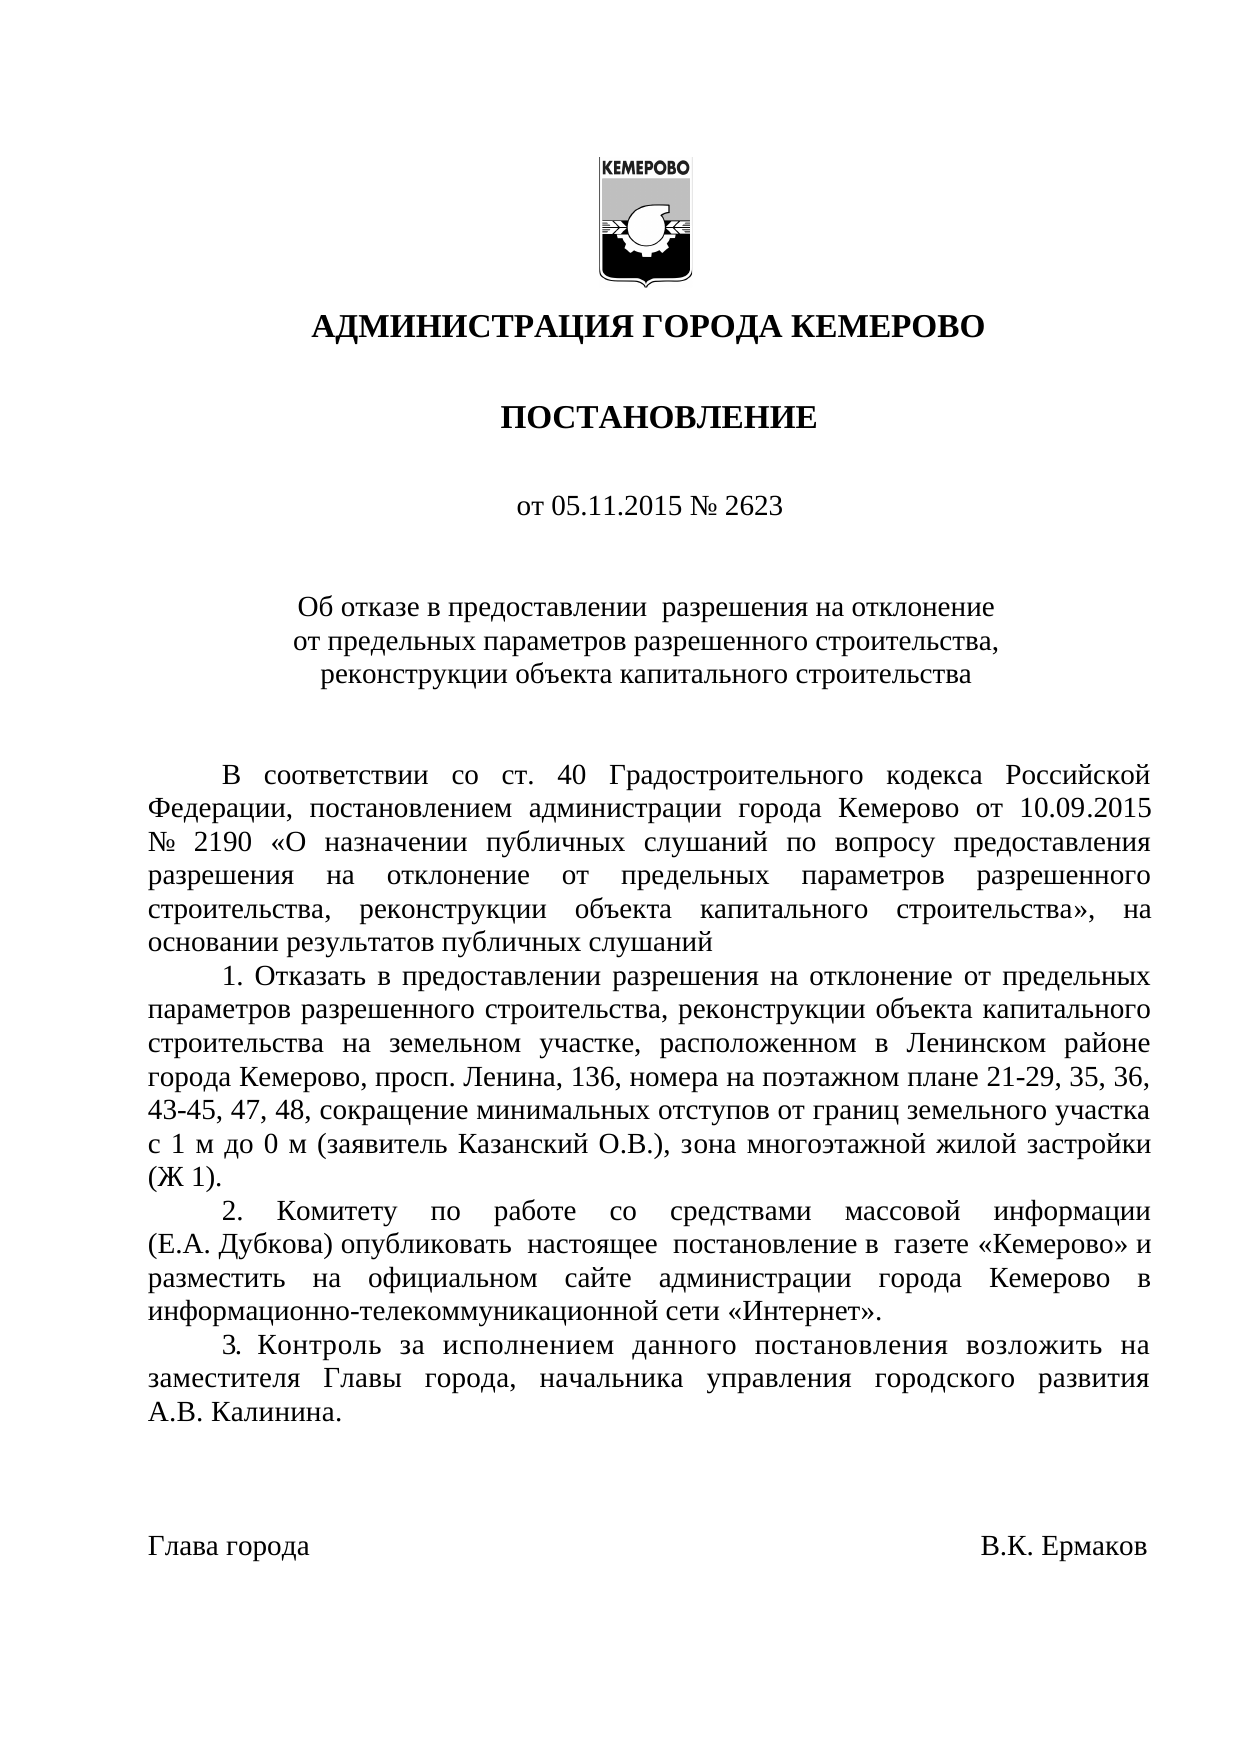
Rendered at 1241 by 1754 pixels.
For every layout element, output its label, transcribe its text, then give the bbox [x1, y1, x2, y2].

text от 05.11.2015 № 2623 [148, 488, 1152, 522]
text ПОСТАНОВЛЕНИЕ [148, 397, 1170, 436]
picture [599, 157, 693, 288]
text АДМИНИСТРАЦИЯ ГОРОДА КЕМЕРОВО [148, 176, 1149, 345]
text реконструкции объекта капитального строительства [148, 656, 1152, 690]
text от предельных параметров разрешенного строительства, [148, 623, 1152, 656]
text 1. Отказать в предоставлении разрешения на отклонение от предельных параметров разрешенного строительства, реконструкции объекта капитального строительства на земельном участке, расположенном в Ленинском районе города Кемерово, просп. Ленина, 136, номера на поэтажном плане 21-29, 35, 36, 43-45, 47, 48, сокращение минимальных отступов от границ земельного участка с 1 м до 0 м (заявитель Казанский О.В.), зона многоэтажной жилой застройки (Ж 1). [148, 958, 1152, 1193]
text Об отказе в предоставлении разрешения на отклонение [148, 589, 1152, 623]
text 3. Контроль за исполнением данного постановления возложить на заместителя Главы города, начальника управления городского развития А.В. Калинина. [148, 1327, 1152, 1428]
text 2. Комитету по работе со средствами массовой информации (Е.А. Дубкова) опубликовать настоящее постановление в газете «Кемерово» и разместить на официальном сайте администрации города Кемерово в информационно-телекоммуникационной сети «Интернет». [148, 1193, 1152, 1327]
text Глава города В.К. Ермаков [148, 1528, 1152, 1562]
text В соответствии со ст. 40 Градостроительного кодекса Российской Федерации, постановлением администрации города Кемерово от 10.09.2015 № 2190 «О назначении публичных слушаний по вопросу предоставления разрешения на отклонение от предельных параметров разрешенного строительства, реконструкции объекта капитального строительства», на основании результатов публичных слушаний [148, 757, 1152, 958]
